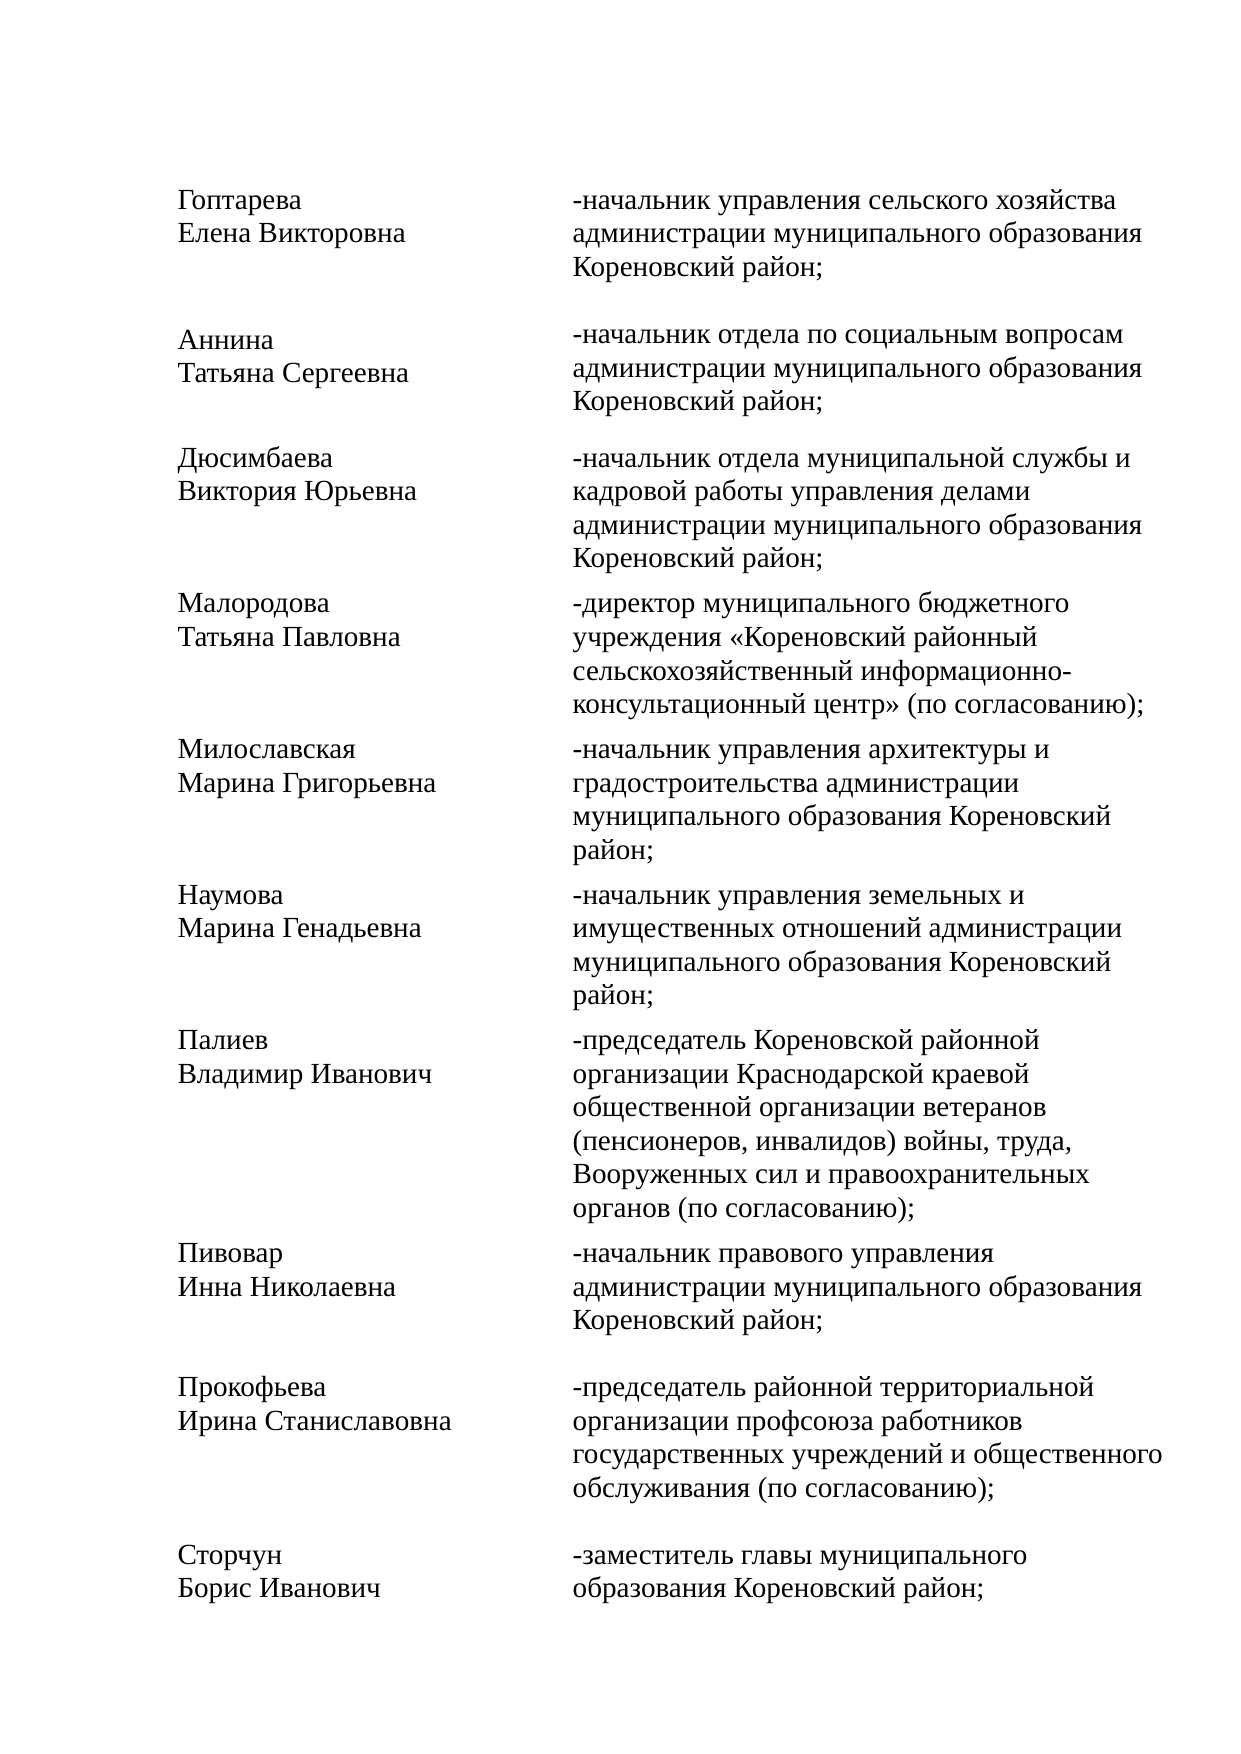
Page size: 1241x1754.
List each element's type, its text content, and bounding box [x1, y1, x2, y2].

table_cell Милославская Марина Григорьевна [171, 725, 567, 871]
table_cell [171, 428, 567, 434]
table_cell Пивовар Инна Николаевна Прокофьева Ирина Станиславовна Сторчун Борис Иванович [171, 1229, 567, 1643]
table_cell -начальник управления земельных и имущественных отношений администрации муниципального образования Кореновский район; [567, 871, 1175, 1017]
table_cell Гоптарева Елена Викторовна [171, 176, 567, 283]
table_cell Палиев Владимир Иванович [171, 1017, 567, 1229]
table_header Аннина Татьяна Сергеевна [171, 283, 567, 428]
table_cell -начальник управления сельского хозяйства администрации муниципального образования Кореновский район; -начальник отдела по социальным вопросам администрации муниципального образования Кореновский район; [567, 176, 1175, 434]
table_cell Дюсимбаева Виктория Юрьевна [171, 434, 567, 580]
table_cell -председатель Кореновской районной организации Краснодарской краевой общественной организации ветеранов (пенсионеров, инвалидов) войны, труда, Вооруженных сил и правоохранительных органов (по согласованию); [567, 1017, 1175, 1229]
table_cell Малородова Татьяна Павловна [171, 580, 567, 725]
table_cell -начальник правового управления администрации муниципального образования Кореновский район; -председатель районной территориальной организации профсоюза работников государственных учреждений и общественного обслуживания (по согласованию); -заместитель главы муниципального образования Кореновский район; [567, 1229, 1175, 1643]
table_cell -начальник отдела муниципальной службы и кадровой работы управления делами администрации муниципального образования Кореновский район; [567, 434, 1175, 580]
table_cell -начальник управления архитектуры и градостроительства администрации муниципального образования Кореновский район; [567, 725, 1175, 871]
table_cell Наумова Марина Генадьевна [171, 871, 567, 1017]
table_cell -директор муниципального бюджетного учреждения «Кореновский районный сельскохозяйственный информационно-консультационный центр» (по согласованию); [567, 580, 1175, 725]
